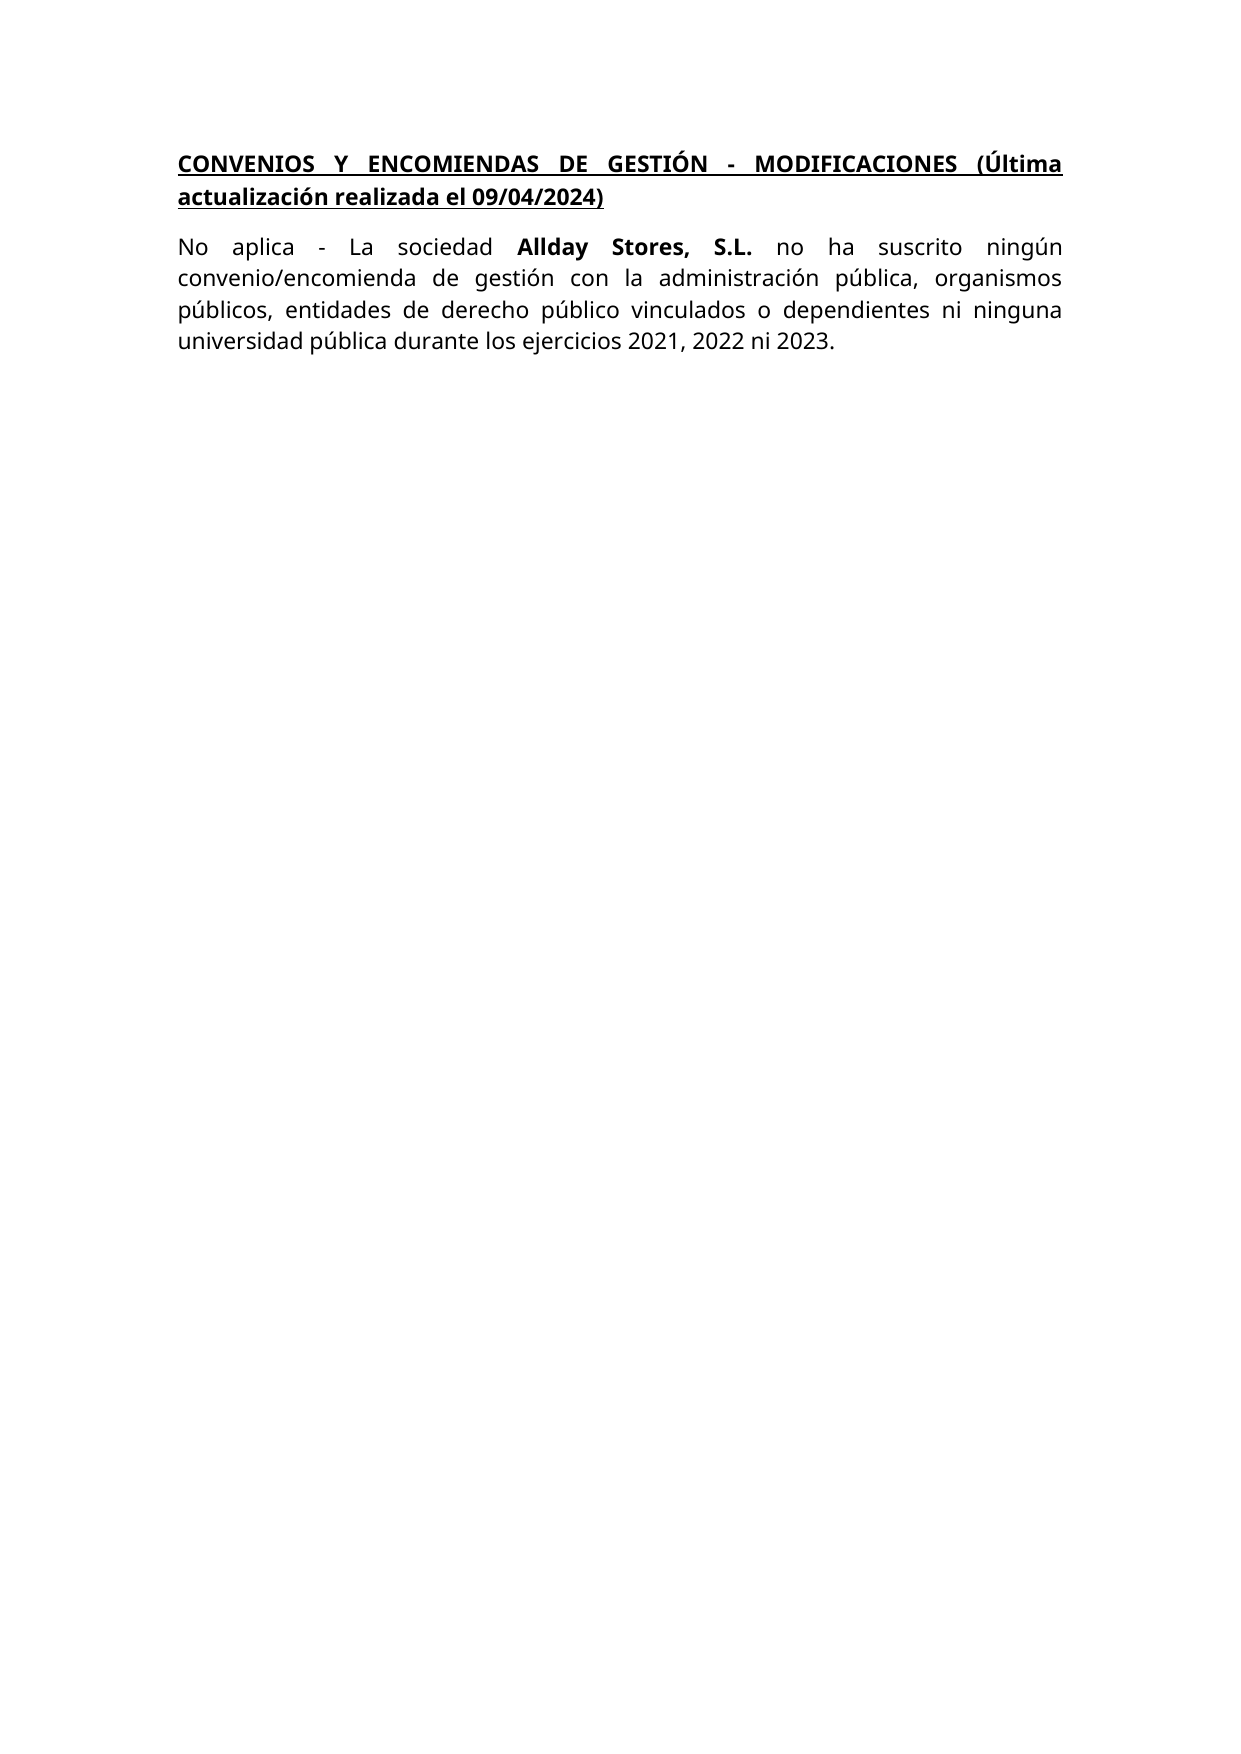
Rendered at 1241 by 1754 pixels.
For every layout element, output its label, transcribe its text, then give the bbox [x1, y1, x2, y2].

text CONVENIOS Y ENCOMIENDAS DE GESTIÓN - MODIFICACIONES (Última [177, 148, 1063, 174]
text No aplica - La sociedad Allday Stores, S.L. no ha suscrito ningún convenio/encomienda de gestión con la administración pública, organismos públicos, entidades de derecho público vinculados o dependientes ni ninguna universidad pública durante los ejercicios 2021, 2022 ni 2023. [177, 231, 1063, 356]
text actualización realizada el 09/04/2024) [177, 175, 1063, 212]
